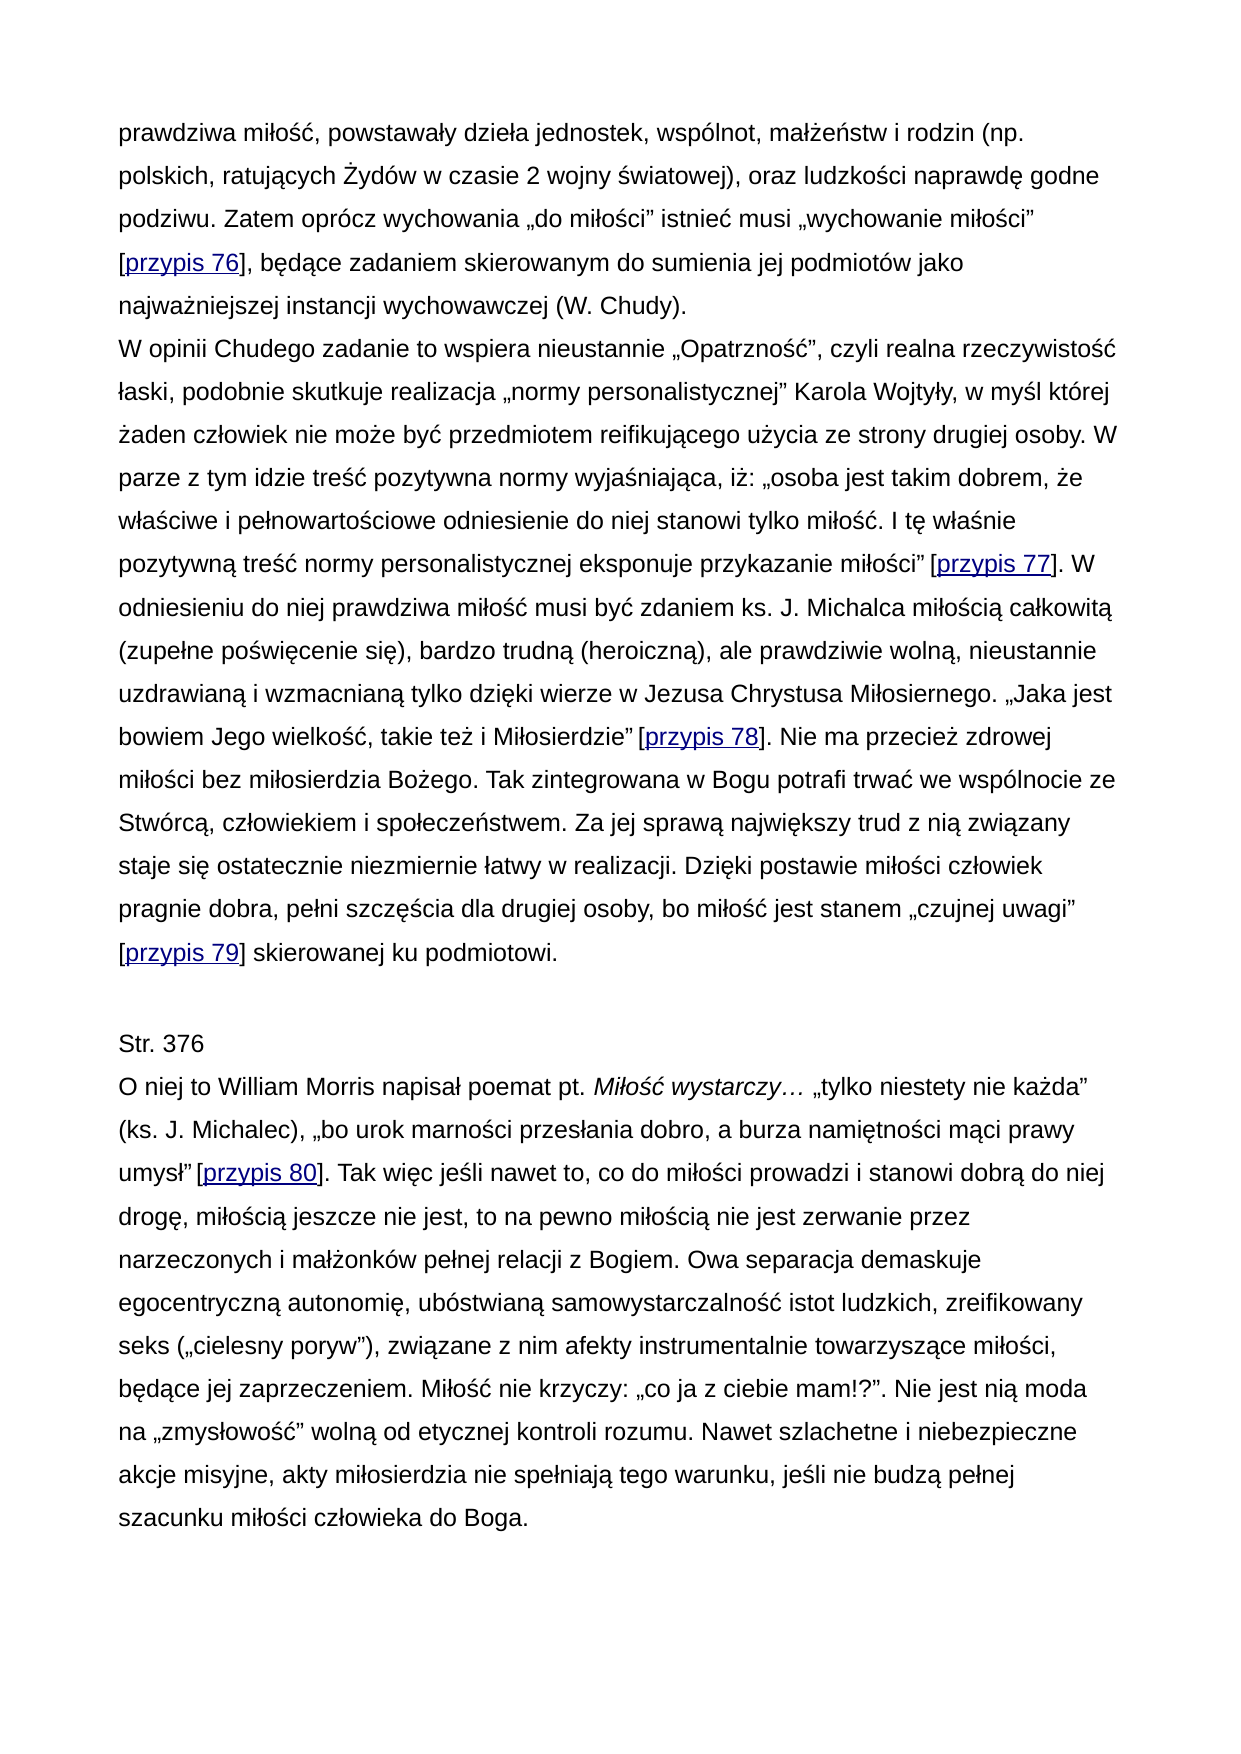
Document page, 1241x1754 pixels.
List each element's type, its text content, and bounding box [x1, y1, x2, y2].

text W opinii Chudego zadanie to wspiera nieustannie „Opatrzność”, czyli realna rzeczywistość łaski, podobnie skutkuje realizacja „normy personalistycznej” Karola Wojtyły, w myśl której żaden człowiek nie może być przedmiotem reifikującego użycia ze strony drugiej osoby. W parze z tym idzie treść pozytywna normy wyjaśniająca, iż: „osoba jest takim dobrem, że właściwe i pełnowartościowe odniesienie do niej stanowi tylko miłość. I tę właśnie pozytywną treść normy personalistycznej eksponuje przykazanie miłości” [przypis 77]. W odniesieniu do niej prawdziwa miłość musi być zdaniem ks. J. Michalca miłością całkowitą (zupełne poświęcenie się), bardzo trudną (heroiczną), ale prawdziwie wolną, nieustannie uzdrawianą i wzmacnianą tylko dzięki wierze w Jezusa Chrystusa Miłosiernego. „Jaka jest bowiem Jego wielkość, takie też i Miłosierdzie” [przypis 78]. Nie ma przecież zdrowej miłości bez miłosierdzia Bożego. Tak zintegrowana w Bogu potrafi trwać we wspólnocie ze Stwórcą, człowiekiem i społeczeństwem. Za jej sprawą największy trud z nią związany staje się ostatecznie niezmiernie łatwy w realizacji. Dzięki postawie miłości człowiek pragnie dobra, pełni szczęścia dla drugiej osoby, bo miłość jest stanem „czujnej uwagi” [przypis 79] skierowanej ku podmiotowi. [118, 334, 1122, 966]
text Str. 376 [118, 1029, 1122, 1058]
text prawdziwa miłość, powstawały dzieła jednostek, wspólnot, małżeństw i rodzin (np. polskich, ratujących Żydów w czasie 2 wojny światowej), oraz ludzkości naprawdę godne podziwu. Zatem oprócz wychowania „do miłości” istnieć musi „wychowanie miłości” [przypis 76], będące zadaniem skierowanym do sumienia jej podmiotów jako najważniejszej instancji wychowawczej (W. Chudy). [118, 118, 1122, 319]
text O niej to William Morris napisał poemat pt. Miłość wystarczy… „tylko niestety nie każda” (ks. J. Michalec), „bo urok marności przesłania dobro, a burza namiętności mąci prawy umysł” [przypis 80]. Tak więc jeśli nawet to, co do miłości prowadzi i stanowi dobrą do niej drogę, miłością jeszcze nie jest, to na pewno miłością nie jest zerwanie przez narzeczonych i małżonków pełnej relacji z Bogiem. Owa separacja demaskuje egocentryczną autonomię, ubóstwianą samowystarczalność istot ludzkich, zreifikowany seks („cielesny poryw”), związane z nim afekty instrumentalnie towarzyszące miłości, będące jej zaprzeczeniem. Miłość nie krzyczy: „co ja z ciebie mam!?”. Nie jest nią moda na „zmysłowość” wolną od etycznej kontroli rozumu. Nawet szlachetne i niebezpieczne akcje misyjne, akty miłosierdzia nie spełniają tego warunku, jeśli nie budzą pełnej szacunku miłości człowieka do Boga. [118, 1072, 1122, 1532]
